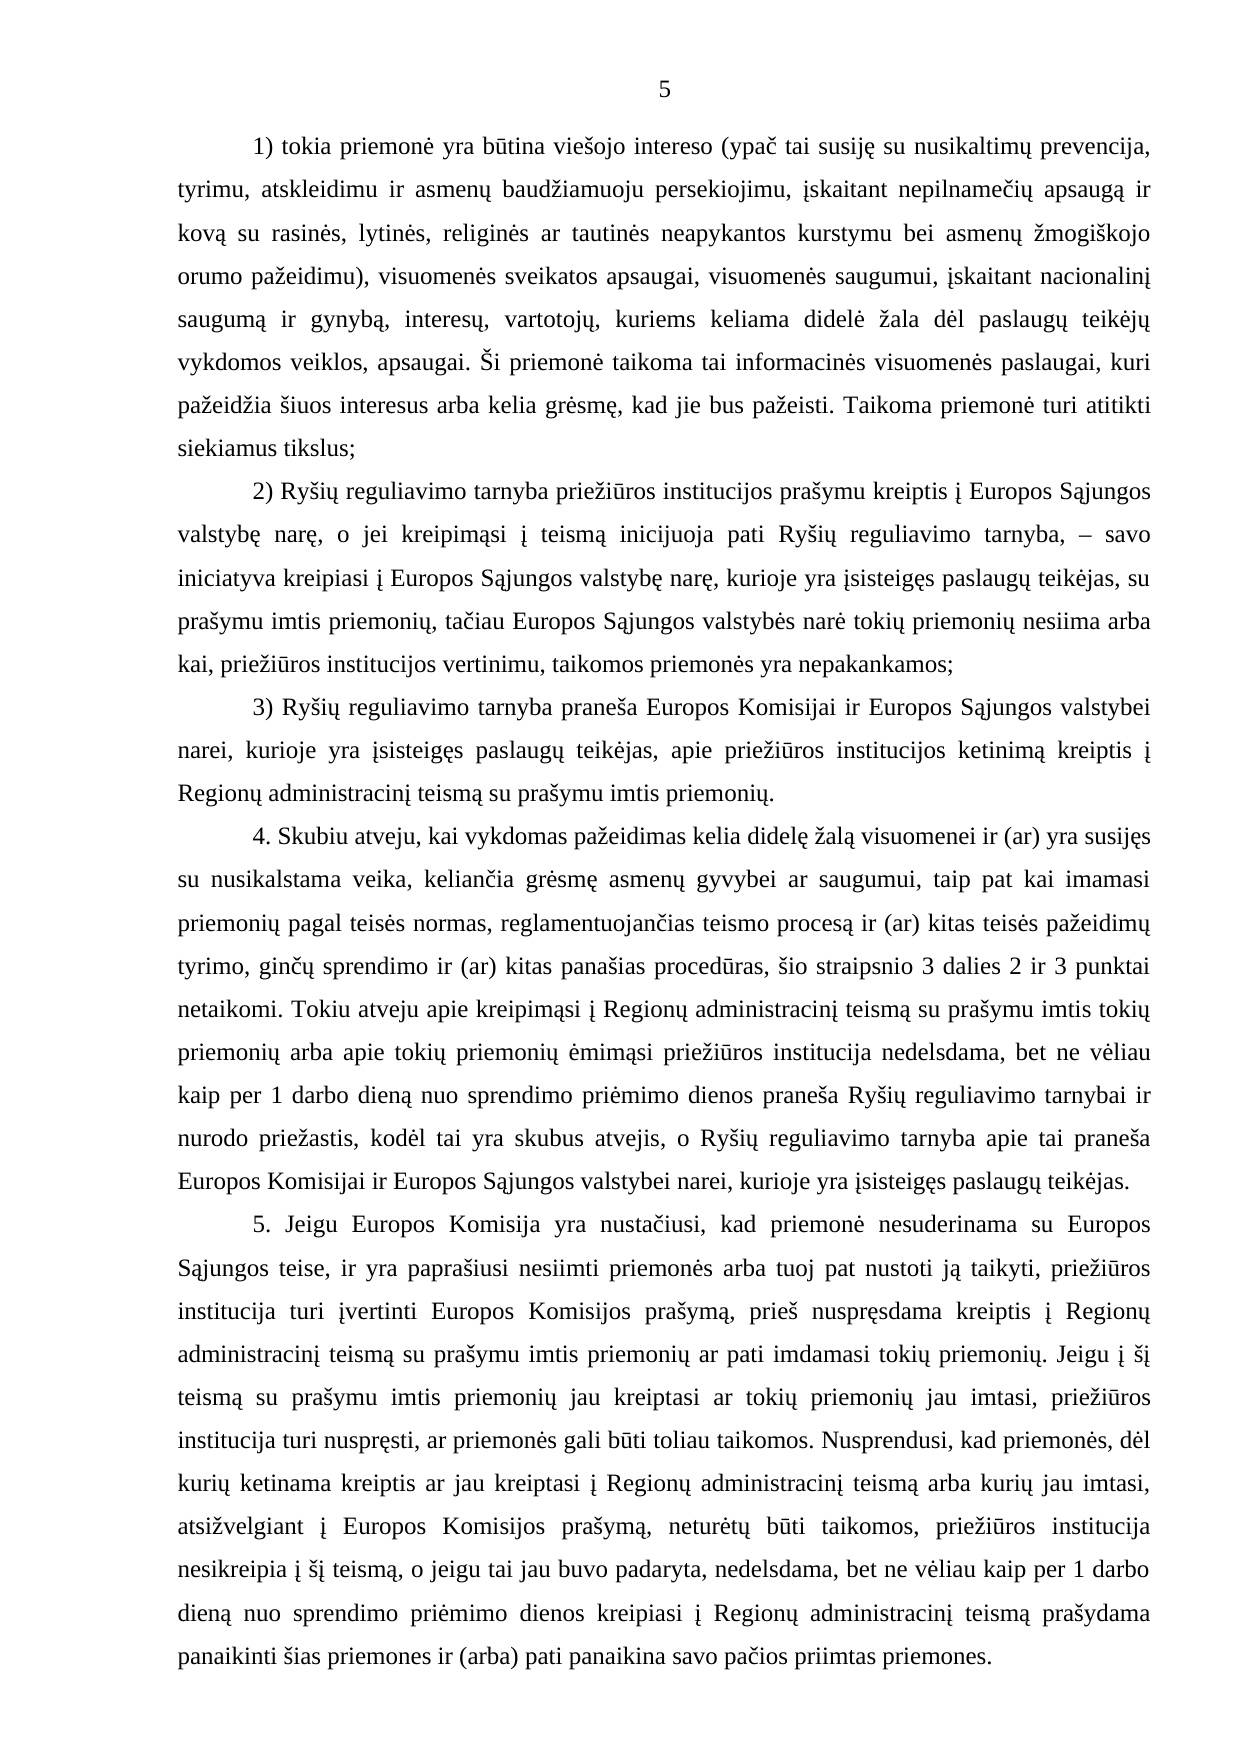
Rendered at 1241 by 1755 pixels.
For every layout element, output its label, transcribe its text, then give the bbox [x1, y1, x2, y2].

text 1) tokia priemonė yra būtina viešojo intereso (ypač tai susiję su nusikaltimų prevencija, tyrimu, atskleidimu ir asmenų baudžiamuoju persekiojimu, įskaitant nepilnamečių apsaugą ir kovą su rasinės, lytinės, religinės ar tautinės neapykantos kurstymu bei asmenų žmogiškojo orumo pažeidimu), visuomenės sveikatos apsaugai, visuomenės saugumui, įskaitant nacionalinį saugumą ir gynybą, interesų, vartotojų, kuriems keliama didelė žala dėl paslaugų teikėjų vykdomos veiklos, apsaugai. Ši priemonė taikoma tai informacinės visuomenės paslaugai, kuri pažeidžia šiuos interesus arba kelia grėsmę, kad jie bus pažeisti. Taikoma priemonė turi atitikti siekiamus tikslus; [177, 131, 1152, 462]
text 5. Jeigu Europos Komisija yra nustačiusi, kad priemonė nesuderinama su Europos Sąjungos teise, ir yra paprašiusi nesiimti priemonės arba tuoj pat nustoti ją taikyti, priežiūros institucija turi įvertinti Europos Komisijos prašymą, prieš nuspręsdama kreiptis į Regionų administracinį teismą su prašymu imtis priemonių ar pati imdamasi tokių priemonių. Jeigu į šį teismą su prašymu imtis priemonių jau kreiptasi ar tokių priemonių jau imtasi, priežiūros institucija turi nuspręsti, ar priemonės gali būti toliau taikomos. Nusprendusi, kad priemonės, dėl kurių ketinama kreiptis ar jau kreiptasi į Regionų administracinį teismą arba kurių jau imtasi, atsižvelgiant į Europos Komisijos prašymą, neturėtų būti taikomos, priežiūros institucija nesikreipia į šį teismą, o jeigu tai jau buvo padaryta, nedelsdama, bet ne vėliau kaip per 1 darbo dieną nuo sprendimo priėmimo dienos kreipiasi į Regionų administracinį teismą prašydama panaikinti šias priemones ir (arba) pati panaikina savo pačios priimtas priemones. [177, 1209, 1152, 1669]
text 4. Skubiu atveju, kai vykdomas pažeidimas kelia didelę žalą visuomenei ir (ar) yra susijęs su nusikalstama veika, keliančia grėsmę asmenų gyvybei ar saugumui, taip pat kai imamasi priemonių pagal teisės normas, reglamentuojančias teismo procesą ir (ar) kitas teisės pažeidimų tyrimo, ginčų sprendimo ir (ar) kitas panašias procedūras, šio straipsnio 3 dalies 2 ir 3 punktai netaikomi. Tokiu atveju apie kreipimąsi į Regionų administracinį teismą su prašymu imtis tokių priemonių arba apie tokių priemonių ėmimąsi priežiūros institucija nedelsdama, bet ne vėliau kaip per 1 darbo dieną nuo sprendimo priėmimo dienos praneša Ryšių reguliavimo tarnybai ir nurodo priežastis, kodėl tai yra skubus atvejis, o Ryšių reguliavimo tarnyba apie tai praneša Europos Komisijai ir Europos Sąjungos valstybei narei, kurioje yra įsisteigęs paslaugų teikėjas. [177, 821, 1152, 1195]
text 3) Ryšių reguliavimo tarnyba praneša Europos Komisijai ir Europos Sąjungos valstybei narei, kurioje yra įsisteigęs paslaugų teikėjas, apie priežiūros institucijos ketinimą kreiptis į Regionų administracinį teismą su prašymu imtis priemonių. [177, 692, 1152, 807]
text 2) Ryšių reguliavimo tarnyba priežiūros institucijos prašymu kreiptis į Europos Sąjungos valstybę narę, o jei kreipimąsi į teismą inicijuoja pati Ryšių reguliavimo tarnyba, – savo iniciatyva kreipiasi į Europos Sąjungos valstybę narę, kurioje yra įsisteigęs paslaugų teikėjas, su prašymu imtis priemonių, tačiau Europos Sąjungos valstybės narė tokių priemonių nesiima arba kai, priežiūros institucijos vertinimu, taikomos priemonės yra nepakankamos; [177, 476, 1152, 678]
